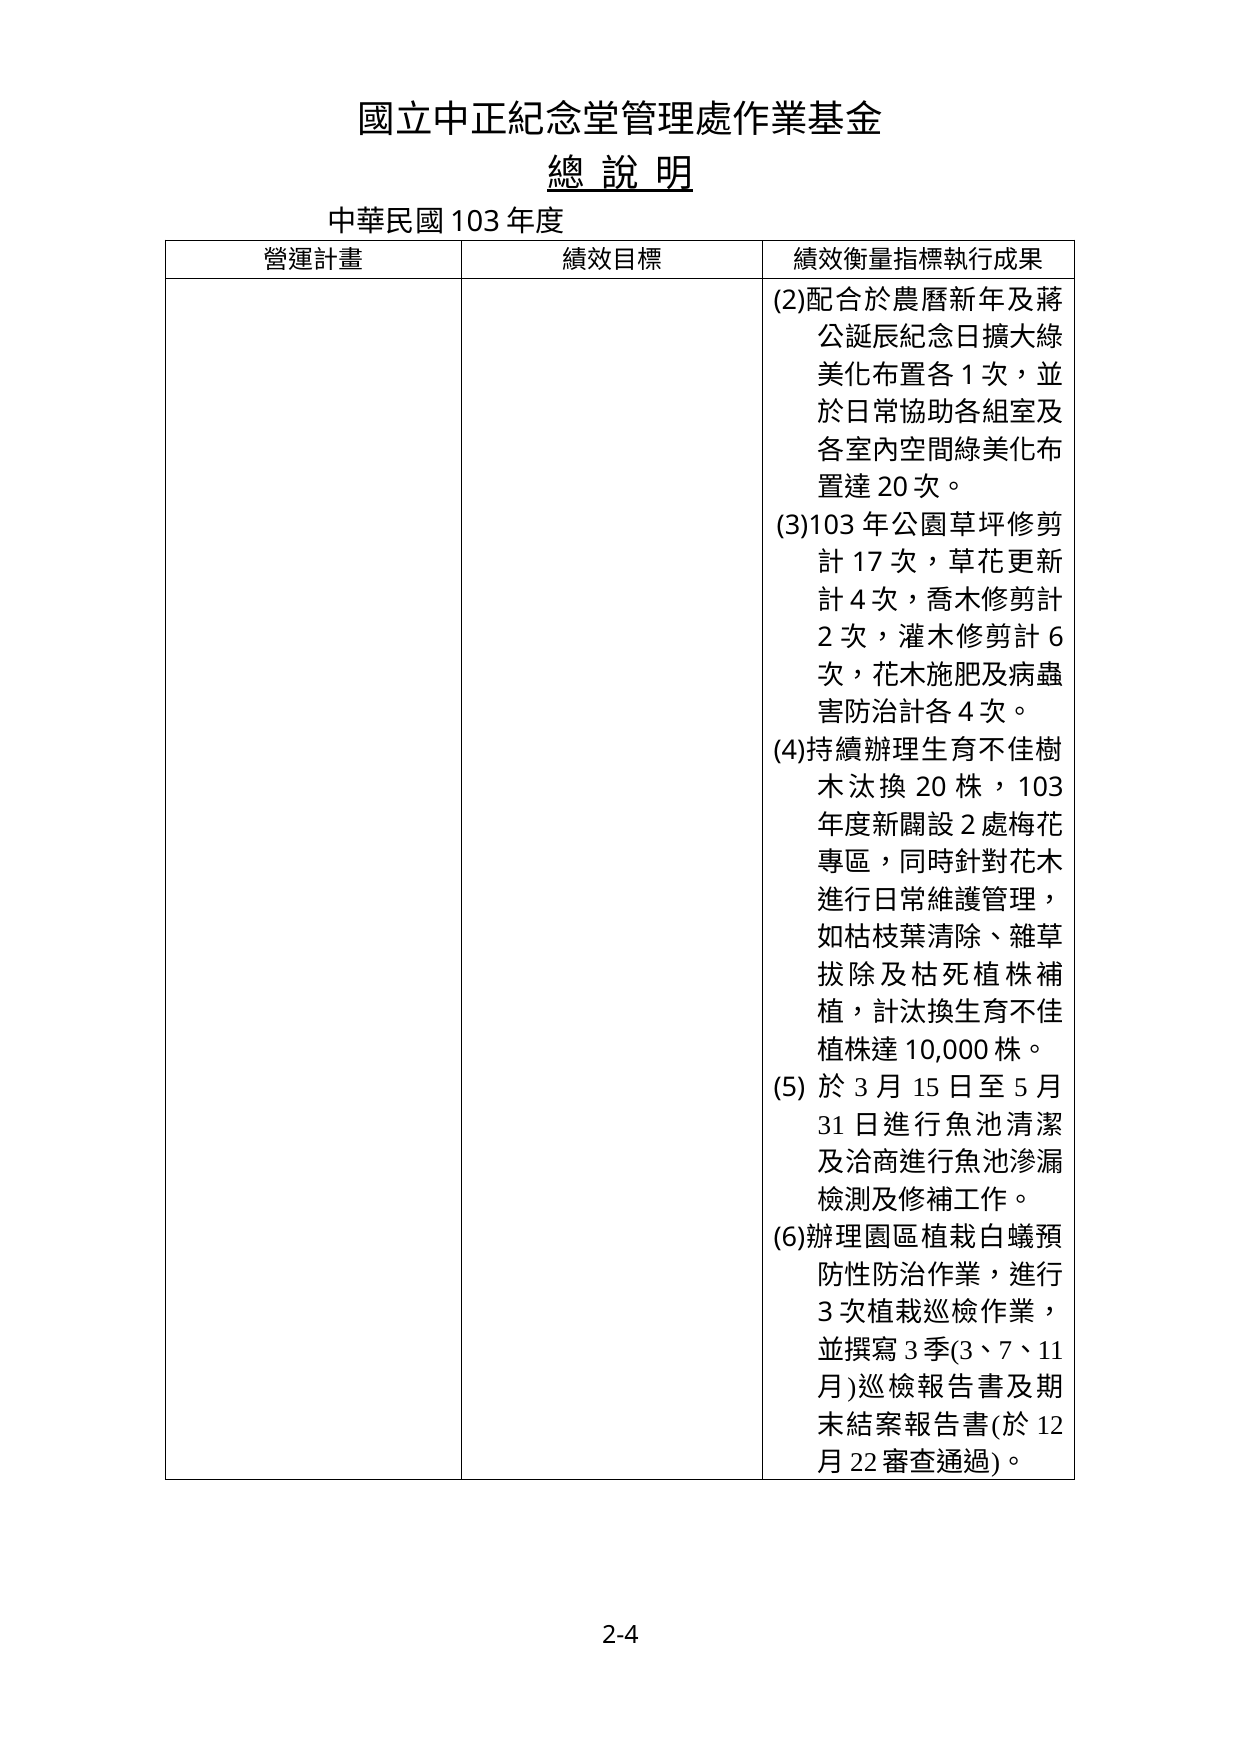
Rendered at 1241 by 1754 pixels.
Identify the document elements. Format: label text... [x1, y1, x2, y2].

table_header 營運計畫 [166, 241, 461, 278]
table_cell [462, 279, 762, 1479]
table_cell (2)配合於農曆新年及蔣公誕辰紀念日擴大綠美化布置各1次，並於日常協助各組室及各室內空間綠美化布置達20次。 (3)103年公園草坪修剪計17次，草花更新計4次，喬木修剪計2次，灌木修剪計6次，花木施肥及病蟲害防治計各4次。 (4)持續辦理生育不佳樹木汰換20株，103年度新闢設2處梅花專區，同時針對花木進行日常維護管理，如枯枝葉清除、雜草拔除及枯死植株補植，計汰換生育不佳植株達10,000株。 (5) 於3月15日至5月31日進行魚池清潔及洽商進行魚池滲漏檢測及修補工作。 (6)辦理園區植栽白蟻預防性防治作業，進行3次植栽巡檢作業，並撰寫3季(3、7、11月)巡檢報告書及期末結案報告書(於12月22審查通過)。 [763, 279, 1074, 1479]
table_cell [166, 279, 461, 1479]
table_header 績效衡量指標執行成果 [763, 241, 1074, 278]
table_header 績效目標 [462, 241, 762, 278]
